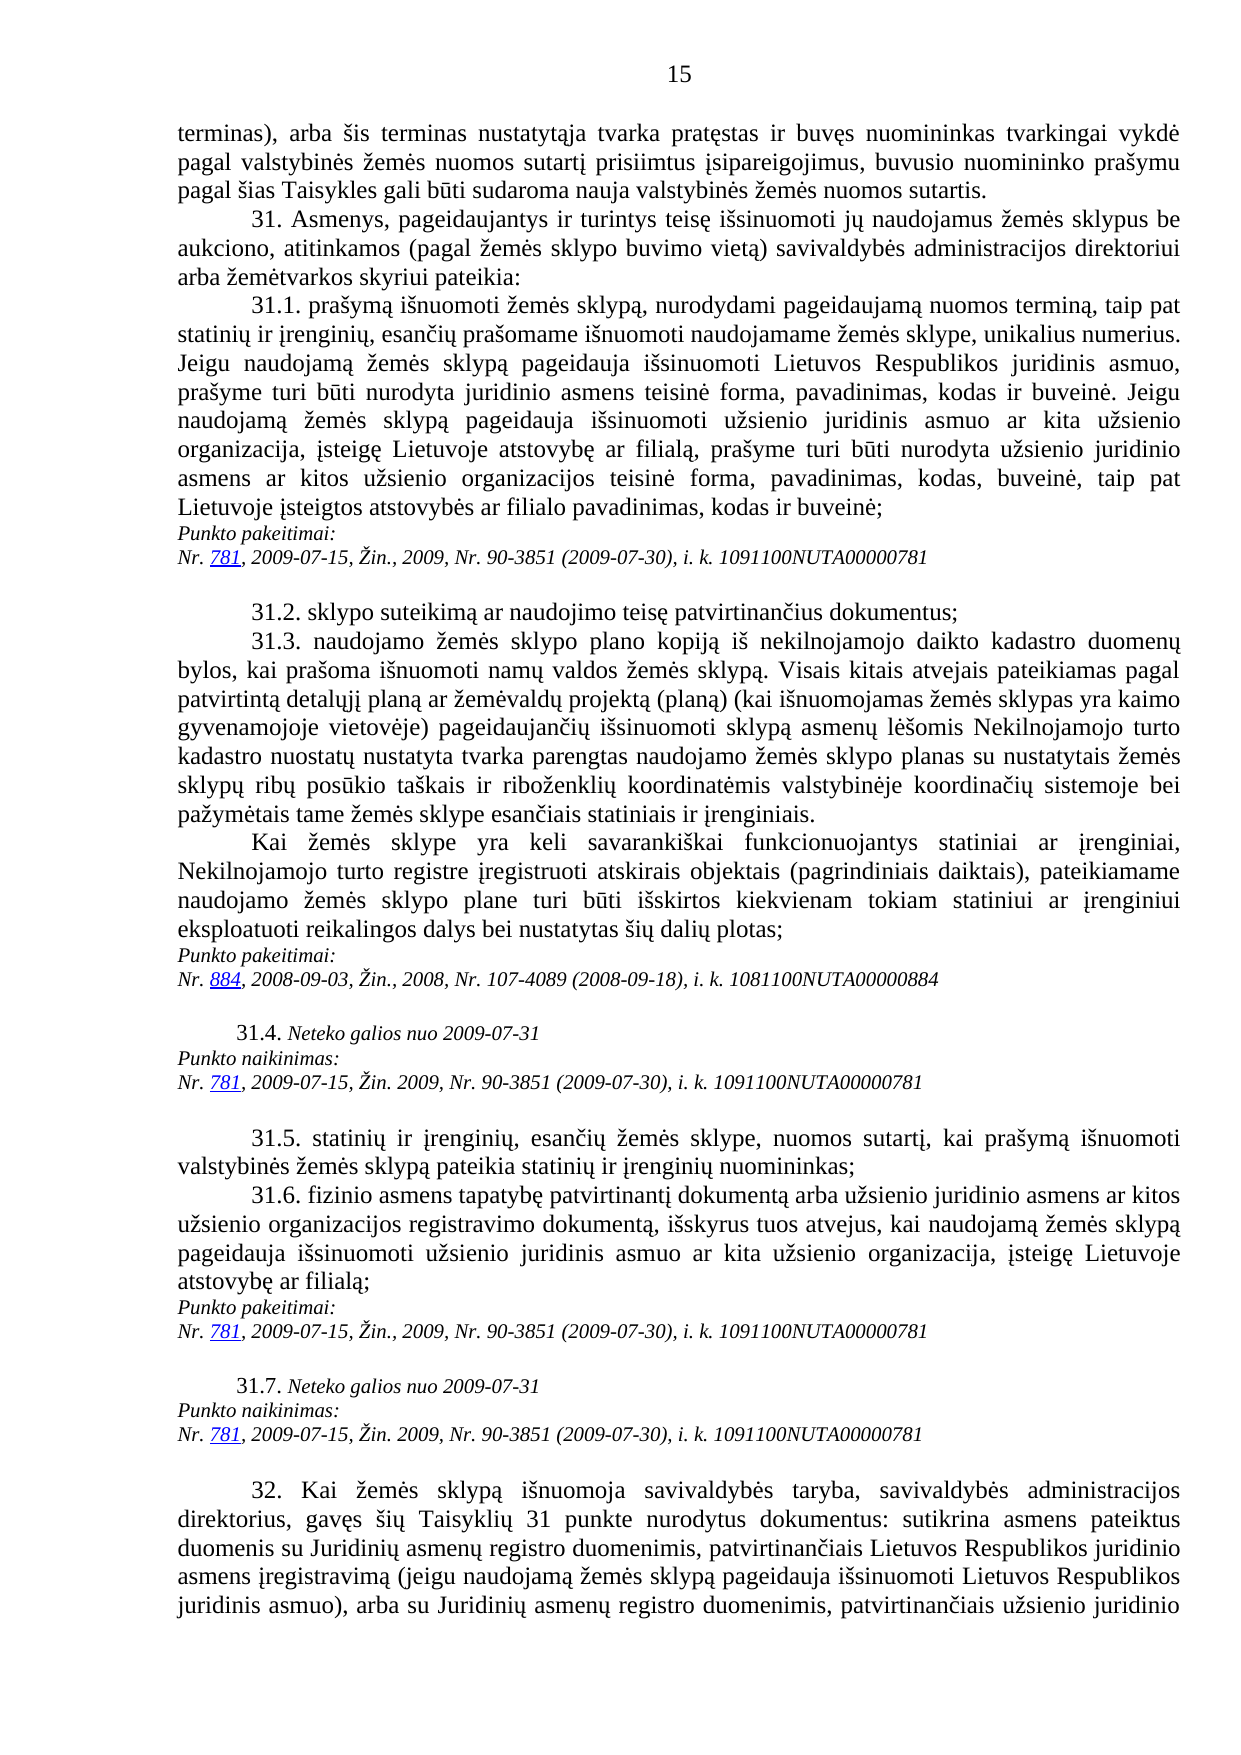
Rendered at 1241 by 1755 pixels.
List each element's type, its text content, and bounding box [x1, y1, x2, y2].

text 31.4. Neteko galios nuo 2009-07-31 [177, 1019, 1181, 1046]
text 31.2. sklypo suteikimą ar naudojimo teisę patvirtinančius dokumentus; [177, 597, 1181, 626]
text 31. Asmenys, pageidaujantys ir turintys teisę išsinuomoti jų naudojamus žemės sklypus be aukciono, atitinkamos (pagal žemės sklypo buvimo vietą) savivaldybės administracijos direktoriui arba žemėtvarkos skyriui pateikia: [177, 204, 1181, 291]
text Nr. 884, 2008-09-03, Žin., 2008, Nr. 107-4089 (2008-09-18), i. k. 1081100NUTA00000884 [177, 967, 1181, 991]
text 31.5. statinių ir įrenginių, esančių žemės sklype, nuomos sutartį, kai prašymą išnuomoti valstybinės žemės sklypą pateikia statinių ir įrenginių nuomininkas; [177, 1123, 1181, 1180]
text Punkto naikinimas: [177, 1398, 1181, 1422]
text Kai žemės sklype yra keli savarankiškai funkcionuojantys statiniai ar įrenginiai, Nekilnojamojo turto registre įregistruoti atskirais objektais (pagrindiniais daiktais), pateikiamame naudojamo žemės sklypo plane turi būti išskirtos kiekvienam tokiam statiniui ar įrenginiui eksploatuoti reikalingos dalys bei nustatytas šių dalių plotas; [177, 827, 1181, 942]
text 31.1. prašymą išnuomoti žemės sklypą, nurodydami pageidaujamą nuomos terminą, taip pat statinių ir įrenginių, esančių prašomame išnuomoti naudojamame žemės sklype, unikalius numerius. Jeigu naudojamą žemės sklypą pageidauja išsinuomoti Lietuvos Respublikos juridinis asmuo, prašyme turi būti nurodyta juridinio asmens teisinė forma, pavadinimas, kodas ir buveinė. Jeigu naudojamą žemės sklypą pageidauja išsinuomoti užsienio juridinis asmuo ar kita užsienio organizacija, įsteigę Lietuvoje atstovybę ar filialą, prašyme turi būti nurodyta užsienio juridinio asmens ar kitos užsienio organizacijos teisinė forma, pavadinimas, kodas, buveinė, taip pat Lietuvoje įsteigtos atstovybės ar filialo pavadinimas, kodas ir buveinė; [177, 291, 1181, 521]
text terminas), arba šis terminas nustatytąja tvarka pratęstas ir buvęs nuomininkas tvarkingai vykdė pagal valstybinės žemės nuomos sutartį prisiimtus įsipareigojimus, buvusio nuomininko prašymu pagal šias Taisykles gali būti sudaroma nauja valstybinės žemės nuomos sutartis. [177, 118, 1181, 204]
text Nr. 781, 2009-07-15, Žin. 2009, Nr. 90-3851 (2009-07-30), i. k. 1091100NUTA00000781 [177, 1070, 1181, 1094]
text Punkto pakeitimai: [177, 1295, 1181, 1319]
text Punkto naikinimas: [177, 1046, 1181, 1070]
text Punkto pakeitimai: [177, 942, 1181, 967]
text Nr. 781, 2009-07-15, Žin., 2009, Nr. 90-3851 (2009-07-30), i. k. 1091100NUTA00000781 [177, 545, 1181, 569]
text 31.6. fizinio asmens tapatybę patvirtinantį dokumentą arba užsienio juridinio asmens ar kitos užsienio organizacijos registravimo dokumentą, išskyrus tuos atvejus, kai naudojamą žemės sklypą pageidauja išsinuomoti užsienio juridinis asmuo ar kita užsienio organizacija, įsteigę Lietuvoje atstovybę ar filialą; [177, 1180, 1181, 1295]
text Nr. 781, 2009-07-15, Žin., 2009, Nr. 90-3851 (2009-07-30), i. k. 1091100NUTA00000781 [177, 1319, 1181, 1343]
text 32. Kai žemės sklypą išnuomoja savivaldybės taryba, savivaldybės administracijos direktorius, gavęs šių Taisyklių 31 punkte nurodytus dokumentus: sutikrina asmens pateiktus duomenis su Juridinių asmenų registro duomenimis, patvirtinančiais Lietuvos Respublikos juridinio asmens įregistravimą (jeigu naudojamą žemės sklypą pageidauja išsinuomoti Lietuvos Respublikos juridinis asmuo), arba su Juridinių asmenų registro duomenimis, patvirtinančiais užsienio juridinio [177, 1475, 1181, 1619]
text Nr. 781, 2009-07-15, Žin. 2009, Nr. 90-3851 (2009-07-30), i. k. 1091100NUTA00000781 [177, 1422, 1181, 1446]
text 31.7. Neteko galios nuo 2009-07-31 [177, 1372, 1181, 1398]
text 31.3. naudojamo žemės sklypo plano kopiją iš nekilnojamojo daikto kadastro duomenų bylos, kai prašoma išnuomoti namų valdos žemės sklypą. Visais kitais atvejais pateikiamas pagal patvirtintą detalųjį planą ar žemėvaldų projektą (planą) (kai išnuomojamas žemės sklypas yra kaimo gyvenamojoje vietovėje) pageidaujančių išsinuomoti sklypą asmenų lėšomis Nekilnojamojo turto kadastro nuostatų nustatyta tvarka parengtas naudojamo žemės sklypo planas su nustatytais žemės sklypų ribų posūkio taškais ir riboženklių koordinatėmis valstybinėje koordinačių sistemoje bei pažymėtais tame žemės sklype esančiais statiniais ir įrenginiais. [177, 626, 1181, 827]
text Punkto pakeitimai: [177, 521, 1181, 545]
